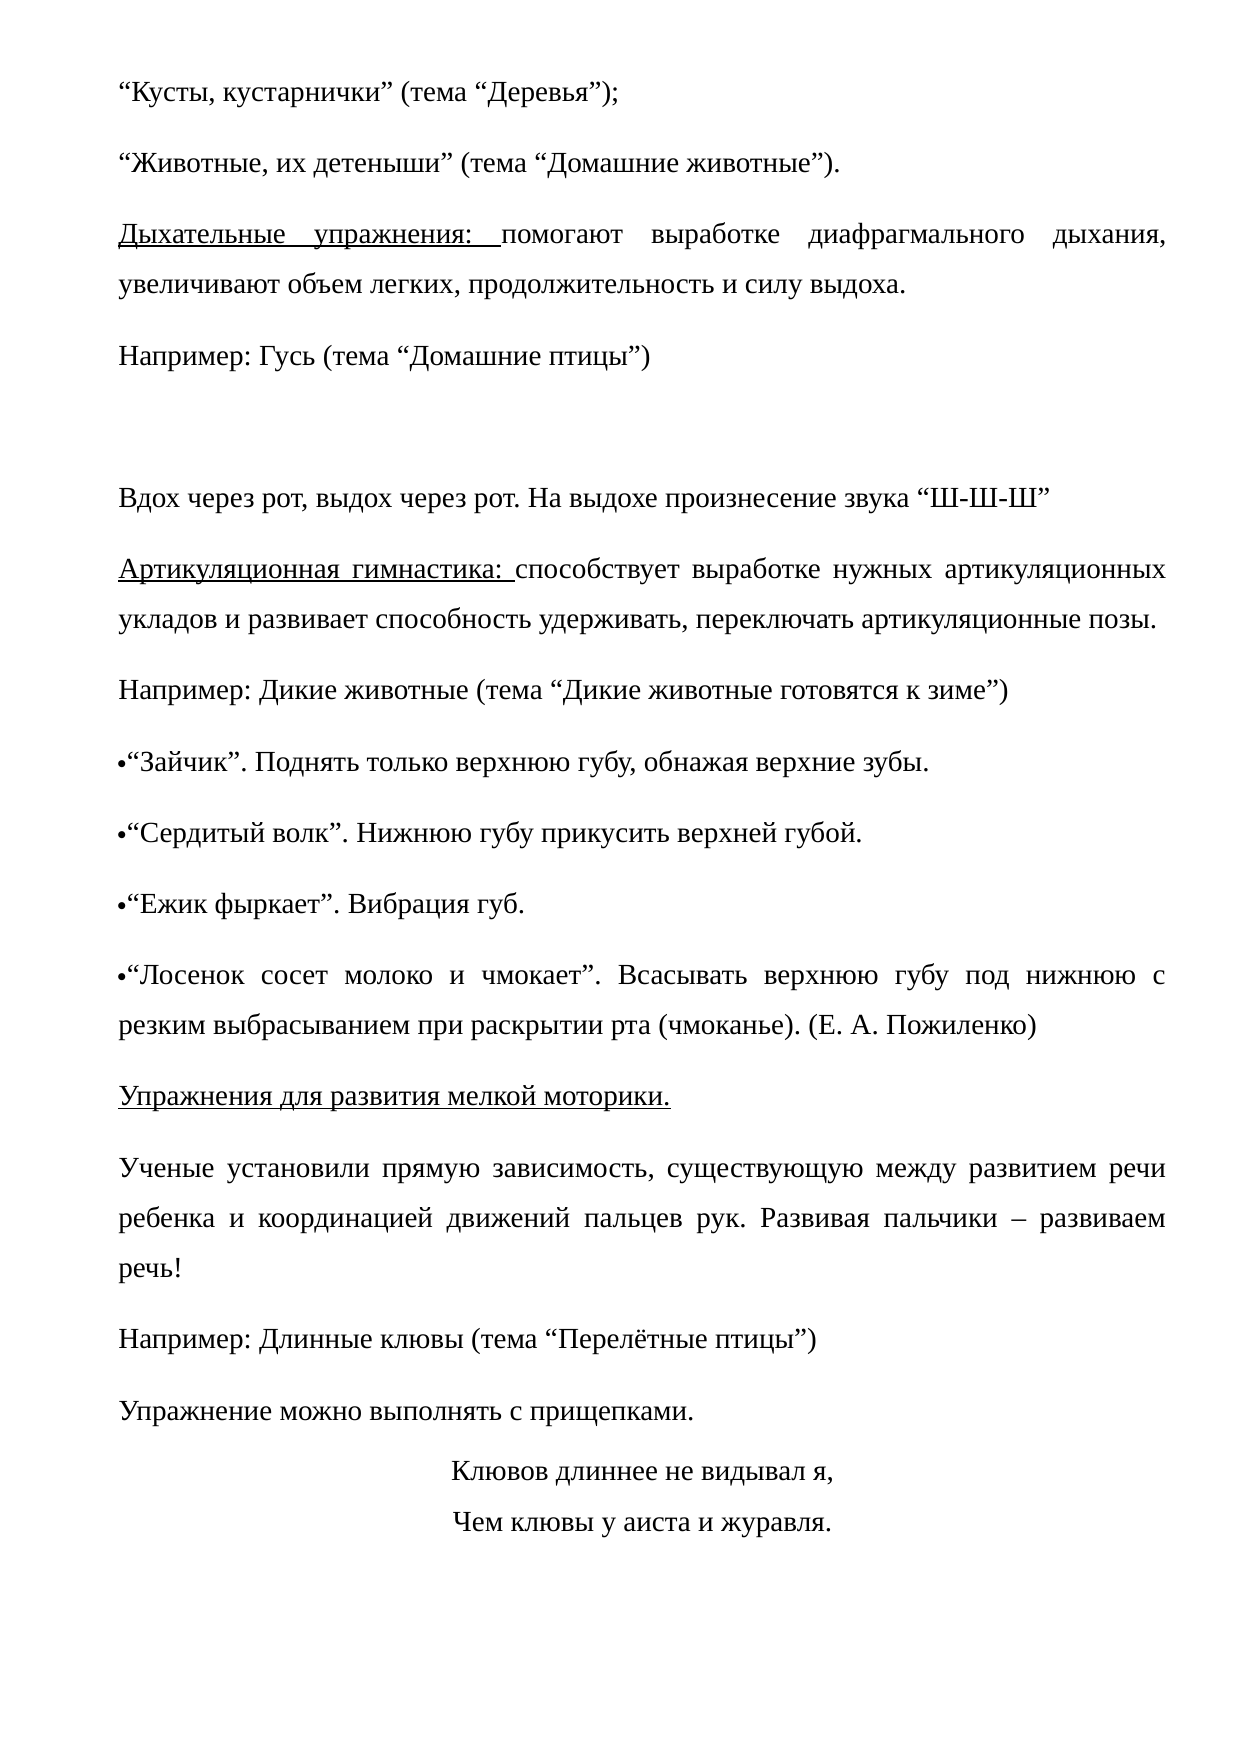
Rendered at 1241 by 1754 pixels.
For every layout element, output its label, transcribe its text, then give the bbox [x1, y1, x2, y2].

text “Кусты, кустарнички” (тема “Деревья”); [118, 74, 1167, 107]
list “Зайчик”. Поднять только верхнюю губу, обнажая верхние зубы. [118, 744, 1167, 777]
text Например: Длинные клювы (тема “Перелётные птицы”) [118, 1321, 1167, 1355]
text Вдох через рот, выдох через рот. На выдохе произнесение звука “Ш-Ш-Ш” [118, 480, 1167, 513]
text Ученые установили прямую зависимость, существующую между развитием речи ребенка и координацией движений пальцев рук. Развивая пальчики – развиваем речь! [118, 1150, 1167, 1284]
text Клювов длиннее не видывал я, [118, 1453, 1167, 1487]
list “Лосенок сосет молоко и чмокает”. Всасывать верхнюю губу под нижнюю с резким выбрасыванием при раскрытии рта (чмоканье). (Е. А. Пожиленко) [118, 957, 1167, 1041]
text Дыхательные упражнения: помогают выработке диафрагмального дыхания, увеличивают объем легких, продолжительность и силу выдоха. [118, 216, 1167, 300]
text Упражнения для развития мелкой моторики. [118, 1078, 1167, 1112]
text “Животные, их детеныши” (тема “Домашние животные”). [118, 145, 1167, 178]
text Артикуляционная гимнастика: способствует выработке нужных артикуляционных укладов и развивает способность удерживать, переключать артикуляционные позы. [118, 551, 1167, 635]
list “Ежик фыркает”. Вибрация губ. [118, 886, 1167, 919]
text Например: Дикие животные (тема “Дикие животные готовятся к зиме”) [118, 672, 1167, 706]
text Например: Гусь (тема “Домашние птицы”) [118, 338, 1167, 371]
list “Сердитый волк”. Нижнюю губу прикусить верхней губой. [118, 815, 1167, 848]
text Чем клювы у аиста и журавля. [118, 1504, 1167, 1537]
text Упражнение можно выполнять с прищепками. [118, 1393, 1167, 1426]
